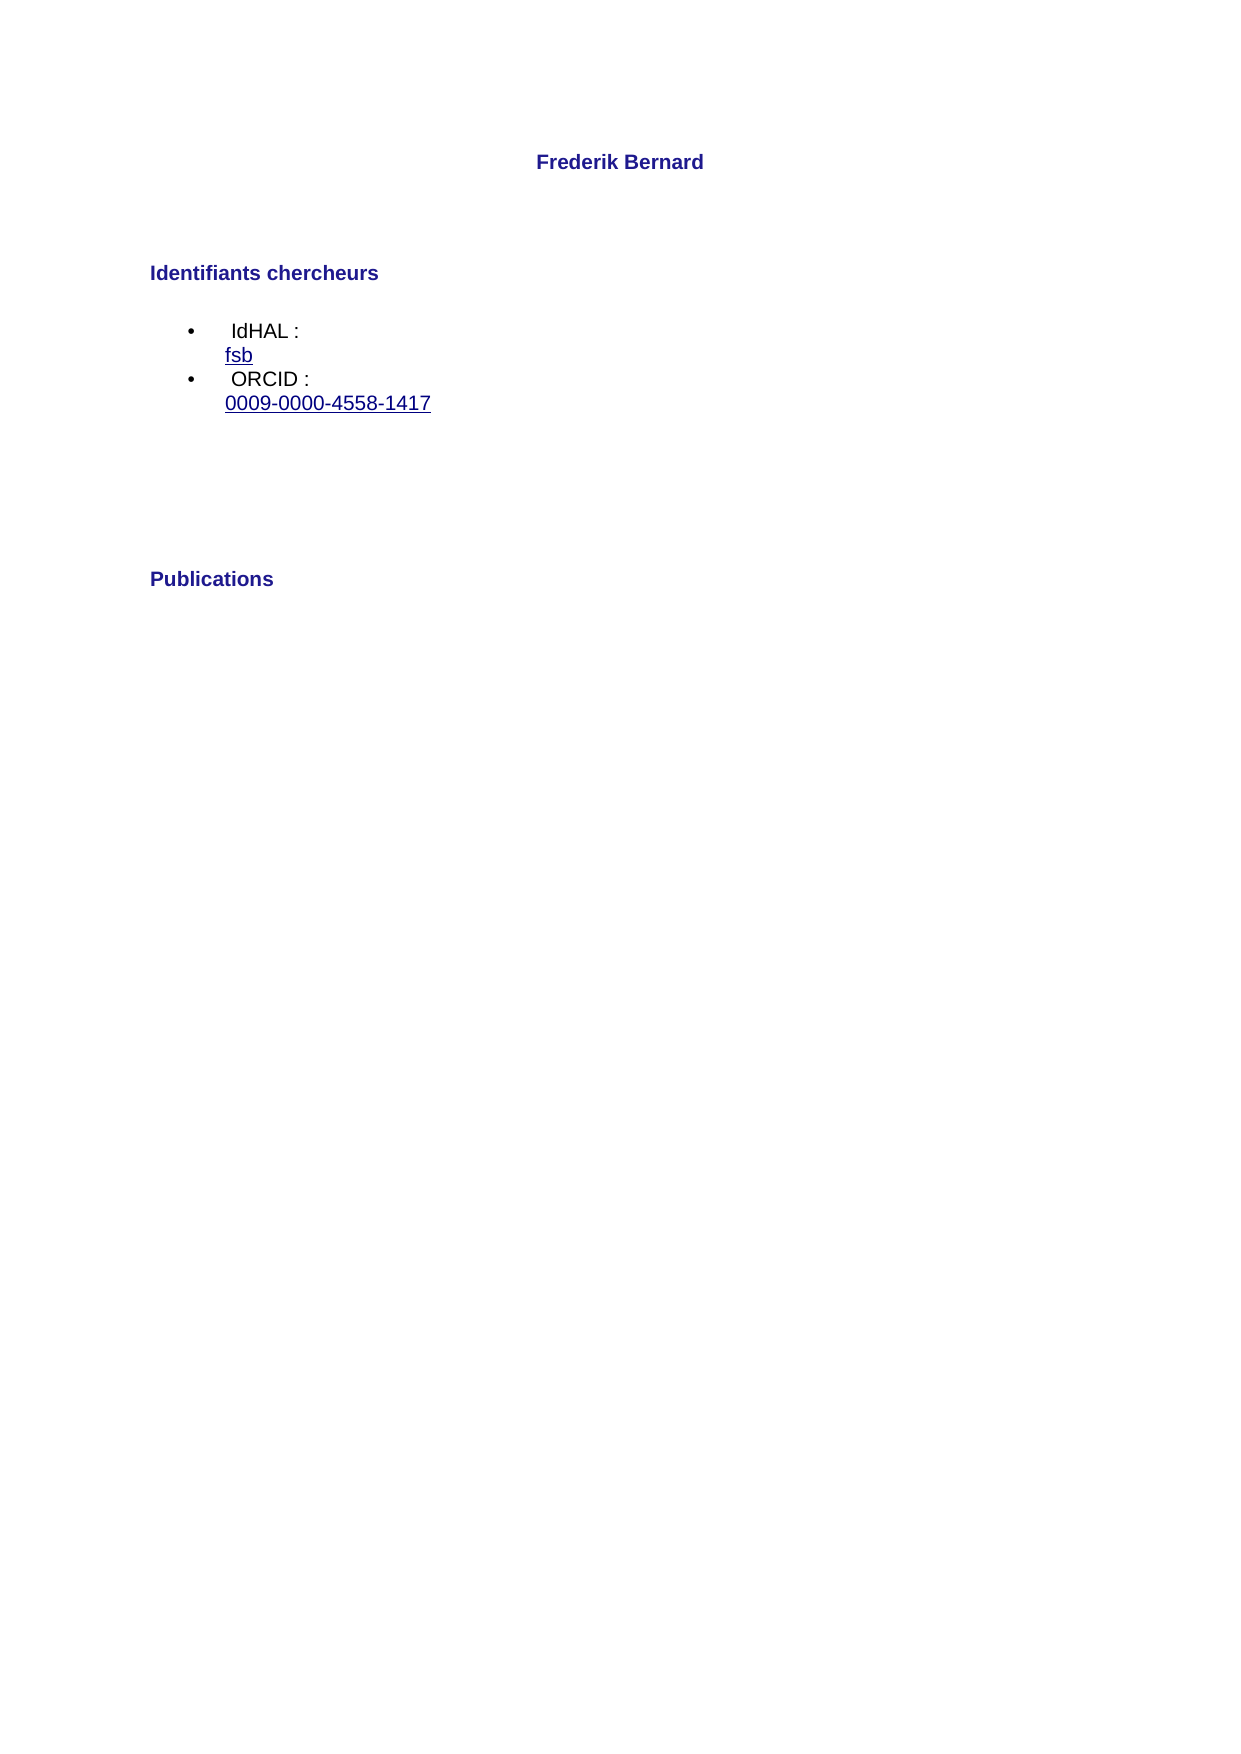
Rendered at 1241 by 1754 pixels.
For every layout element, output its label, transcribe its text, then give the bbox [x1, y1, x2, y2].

subtitle Identifiants chercheurs [150, 260, 1090, 284]
subtitle Frederik Bernard [150, 150, 1090, 174]
subtitle Publications [150, 567, 1090, 591]
list fsb [187, 343, 1090, 367]
list IdHAL : [187, 319, 1090, 343]
list 0009-0000-4558-1417 [187, 391, 1090, 414]
list ORCID : [187, 367, 1090, 391]
